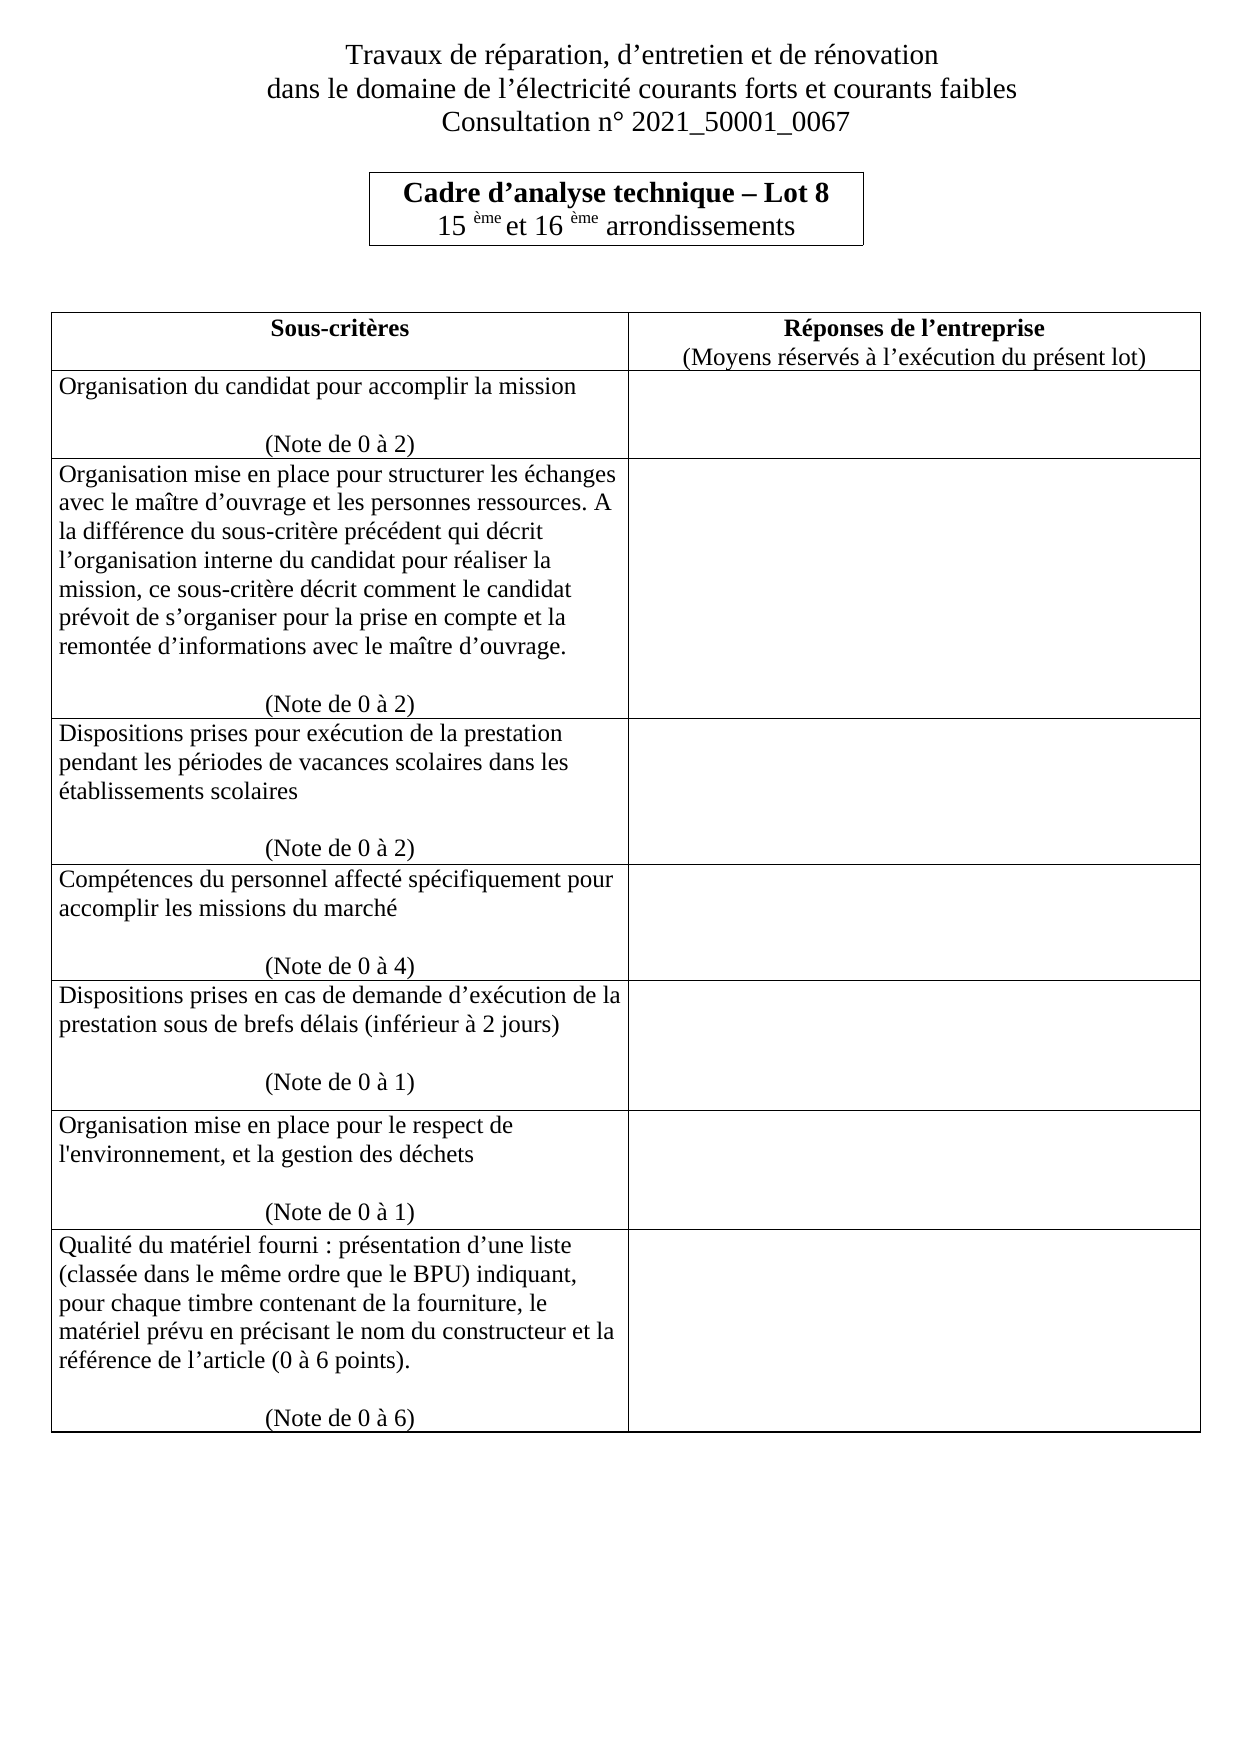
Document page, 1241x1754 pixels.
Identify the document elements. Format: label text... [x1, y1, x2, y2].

text Cadre d’analyse technique – Lot 8 [370, 173, 863, 205]
text Consultation n° 2021_50001_0067 [148, 104, 1144, 138]
table_cell [629, 981, 1200, 1109]
text 15 ème et 16 ème arrondissements [370, 205, 863, 245]
table_cell Dispositions prises pour exécution de la prestation pendant les périodes de vacances scolaires dans les établissements scolaires (Note de 0 à 2) [52, 719, 628, 863]
table_cell [629, 459, 1200, 717]
table_cell Compétences du personnel affecté spécifiquement pour accomplir les missions du marché (Note de 0 à 4) [52, 865, 628, 979]
table_cell Qualité du matériel fourni : présentation d’une liste (classée dans le même ordre que le BPU) indiquant, pour chaque timbre contenant de la fourniture, le matériel prévu en précisant le nom du constructeur et la référence de l’article (0 à 6 points). (Note de 0 à 6) [52, 1230, 628, 1431]
table_cell [629, 1111, 1200, 1229]
table_header Réponses de l’entreprise (Moyens réservés à l’exécution du présent lot) [629, 313, 1200, 370]
table_cell Organisation du candidat pour accomplir la mission (Note de 0 à 2) [52, 371, 628, 458]
table_cell Dispositions prises en cas de demande d’exécution de la prestation sous de brefs délais (inférieur à 2 jours) (Note de 0 à 1) [52, 981, 628, 1109]
table_cell [629, 719, 1200, 863]
table_cell [629, 1230, 1200, 1431]
table_header Sous-critères [52, 313, 628, 370]
table_cell Organisation mise en place pour le respect de l'environnement, et la gestion des déchets (Note de 0 à 1) [52, 1111, 628, 1229]
text dans le domaine de l’électricité courants forts et courants faibles [148, 71, 1144, 104]
table_cell [629, 865, 1200, 979]
text Travaux de réparation, d’entretien et de rénovation [148, 37, 1144, 71]
table_cell Organisation mise en place pour structurer les échanges avec le maître d’ouvrage et les personnes ressources. A la différence du sous-critère précédent qui décrit l’organisation interne du candidat pour réaliser la mission, ce sous-critère décrit comment le candidat prévoit de s’organiser pour la prise en compte et la remontée d’informations avec le maître d’ouvrage. (Note de 0 à 2) [52, 459, 628, 717]
table_cell [629, 371, 1200, 458]
